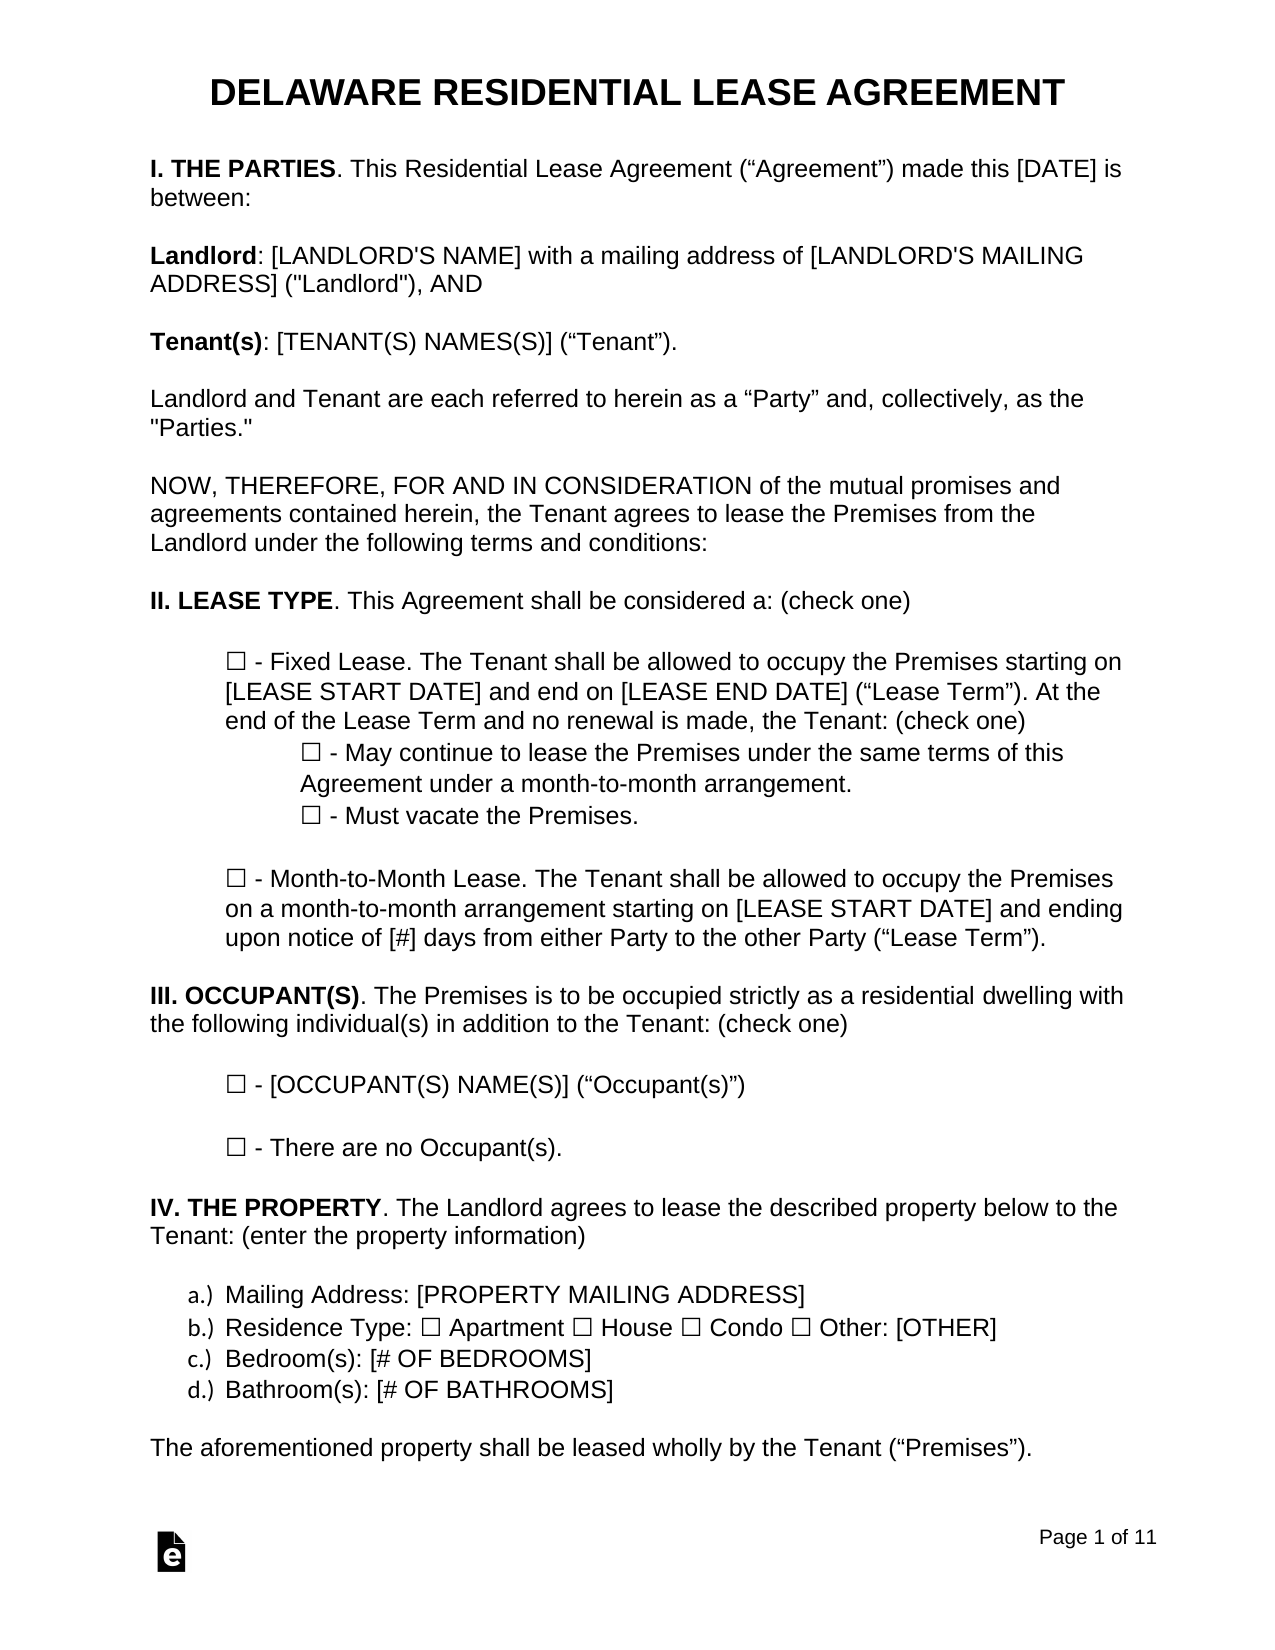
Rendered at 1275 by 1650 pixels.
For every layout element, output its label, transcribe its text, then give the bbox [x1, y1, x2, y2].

text ☐ - May continue to lease the Premises under the same terms of this Agreement under a month-to-month arrangement. [300, 735, 1125, 797]
text II. LEASE TYPE. This Agreement shall be considered a: (check one) [150, 586, 1125, 614]
text IV. THE PROPERTY. The Landlord agrees to lease the described property below to the Tenant: (enter the property information) [150, 1192, 1125, 1250]
list Bedroom(s): [# OF BEDROOMS] [187, 1343, 1125, 1374]
text I. THE PARTIES. This Residential Lease Agreement (“Agreement”) made this [DATE] is between: [150, 154, 1125, 212]
text Tenant(s): [TENANT(S) NAMES(S)] (“Tenant”). [150, 327, 1125, 356]
list Mailing Address: [PROPERTY MAILING ADDRESS] [187, 1279, 1125, 1309]
text ☐ - There are no Occupant(s). [225, 1130, 1125, 1164]
text Landlord: [LANDLORD'S NAME] with a mailing address of [LANDLORD'S MAILING ADDRESS] ("Landlord"), AND [150, 241, 1125, 298]
list Residence Type: ☐ Apartment ☐ House ☐ Condo ☐ Other: [OTHER] [187, 1309, 1125, 1343]
text ☐ - Month-to-Month Lease. The Tenant shall be allowed to occupy the Premises on a month-to-month arrangement starting on [LEASE START DATE] and ending upon notice of [#] days from either Party to the other Party (“Lease Term”). [225, 860, 1125, 952]
text ☐ - Must vacate the Premises. [300, 797, 1125, 832]
text Landlord and Tenant are each referred to herein as a “Party” and, collectively, as the "Parties." [150, 384, 1125, 442]
text III. OCCUPANT(S). The Premises is to be occupied strictly as a residential dwelling with the following individual(s) in addition to the Tenant: (check one) [150, 981, 1125, 1038]
text NOW, THEREFORE, FOR AND IN CONSIDERATION of the mutual promises and agreements contained herein, the Tenant agrees to lease the Premises from the Landlord under the following terms and conditions: [150, 471, 1125, 557]
text ☐ - [OCCUPANT(S) NAME(S)] (“Occupant(s)”) [225, 1067, 1125, 1101]
subtitle DELAWARE RESIDENTIAL LEASE AGREEMENT [150, 70, 1125, 113]
list Bathroom(s): [# OF BATHROOMS] [187, 1374, 1125, 1404]
text The aforementioned property shall be leased wholly by the Tenant (“Premises”). [150, 1433, 1125, 1462]
text ☐ - Fixed Lease. The Tenant shall be allowed to occupy the Premises starting on [LEASE START DATE] and end on [LEASE END DATE] (“Lease Term”). At the end of the Lease Term and no renewal is made, the Tenant: (check one) [225, 643, 1125, 735]
